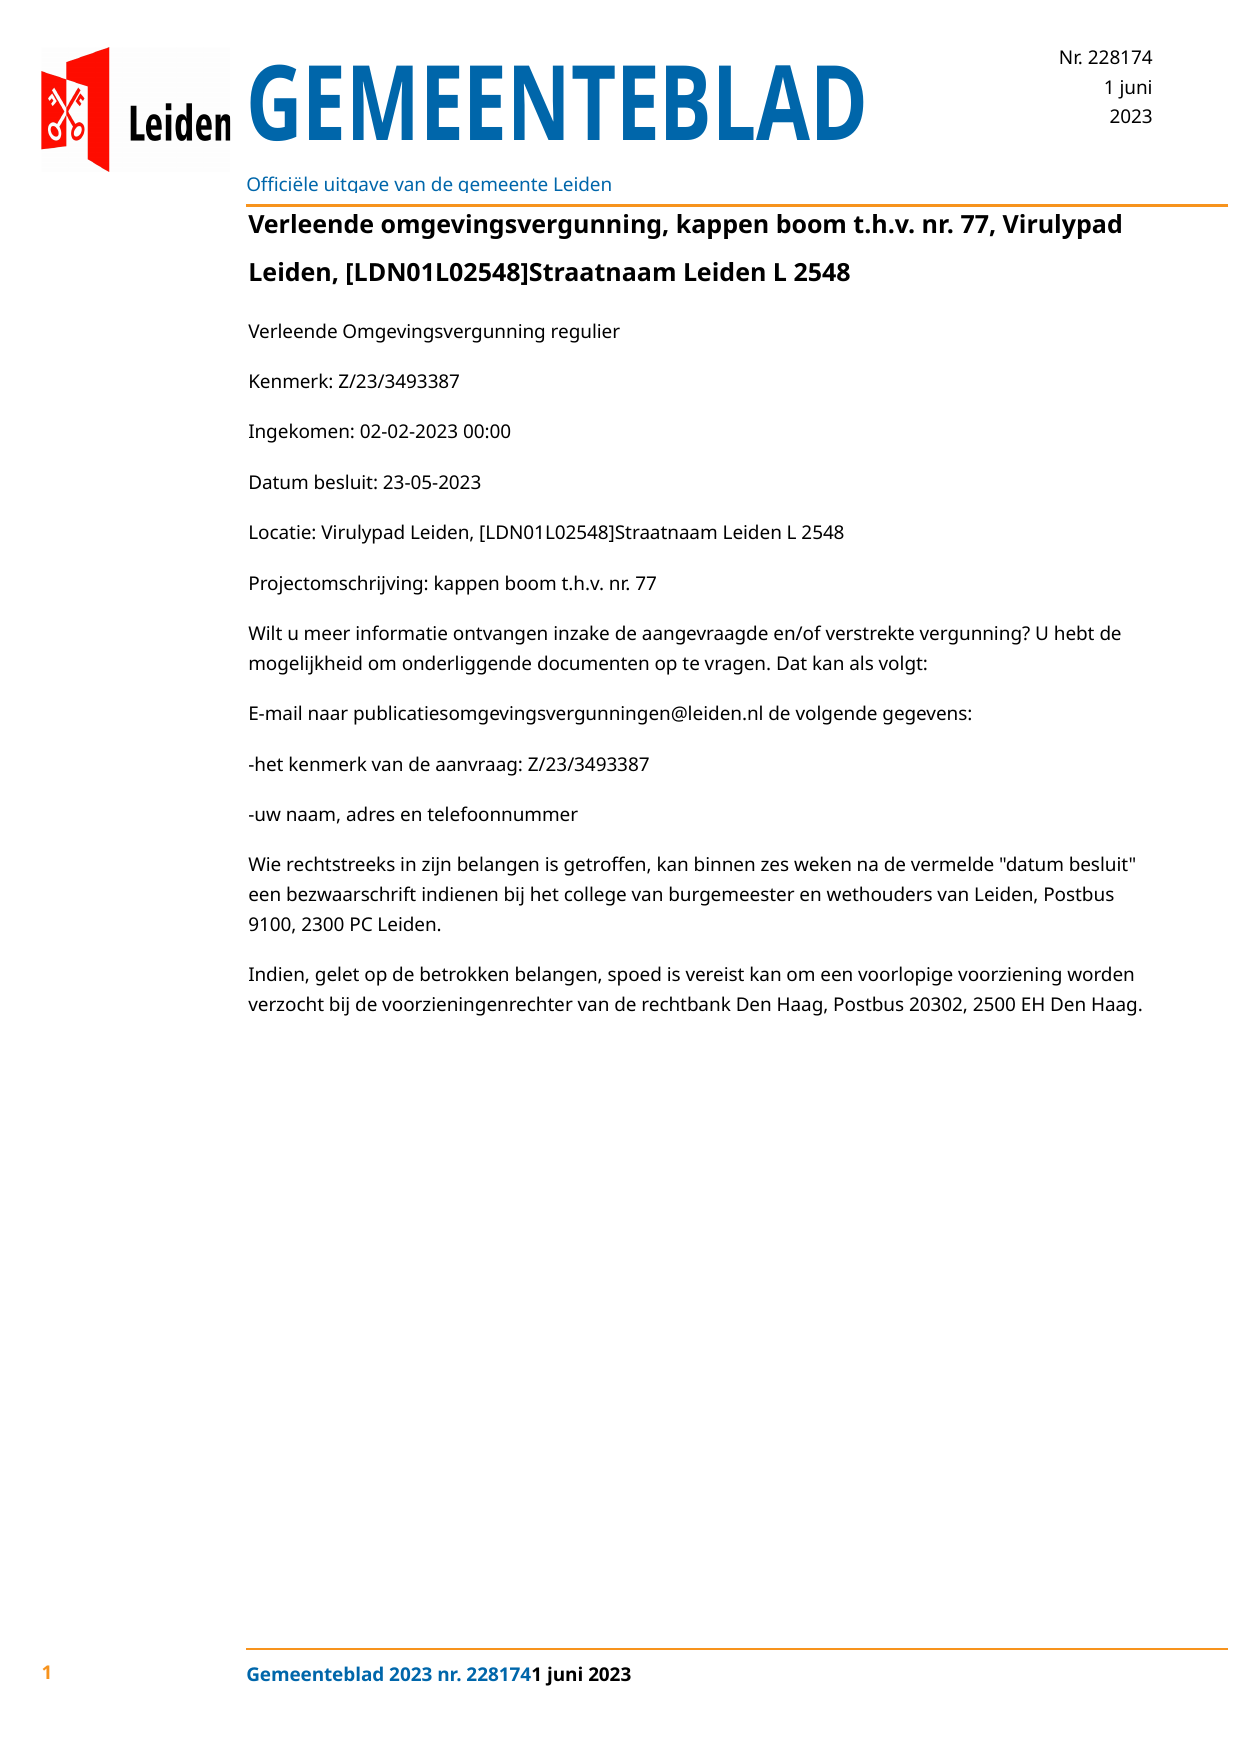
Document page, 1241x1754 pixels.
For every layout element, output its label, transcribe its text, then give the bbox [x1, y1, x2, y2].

text Projectomschrijving: kappen boom t.h.v. nr. 77 [248, 570, 1152, 596]
text Locatie: Virulypad Leiden, [LDN01L02548]Straatnaam Leiden L 2548 [248, 519, 1152, 545]
text Wilt u meer informatie ontvangen inzake de aangevraagde en/of verstrekte vergunning? U hebt de mogelijkheid om onderliggende documenten op te vragen. Dat kan als volgt: [248, 620, 1152, 676]
text -uw naam, adres en telefoonnummer [248, 801, 1152, 827]
text Wie rechtstreeks in zijn belangen is getroffen, kan binnen zes weken na de vermelde "datum besluit" een bezwaarschrift indienen bij het college van burgemeester en wethouders van Leiden, Postbus 9100, 2300 PC Leiden. [248, 852, 1152, 937]
text E-mail naar publicatiesomgevingsvergunningen@leiden.nl de volgende gegevens: [248, 700, 1152, 726]
text Verleende omgevingsvergunning, kappen boom t.h.v. nr. 77, Virulypad Leiden, [LDN01L02548]Straatnaam Leiden L 2548 [248, 207, 1152, 288]
picture [41, 47, 231, 172]
text Kenmerk: Z/23/3493387 [248, 368, 1152, 394]
text -het kenmerk van de aanvraag: Z/23/3493387 [248, 751, 1152, 777]
text Datum besluit: 23-05-2023 [248, 469, 1152, 495]
text Ingekomen: 02-02-2023 00:00 [248, 419, 1152, 444]
text Verleende Omgevingsvergunning regulier [248, 318, 1152, 344]
text Indien, gelet op de betrokken belangen, spoed is vereist kan om een voorlopige voorziening worden verzocht bij de voorzieningenrechter van de rechtbank Den Haag, Postbus 20302, 2500 EH Den Haag. [248, 961, 1152, 1017]
